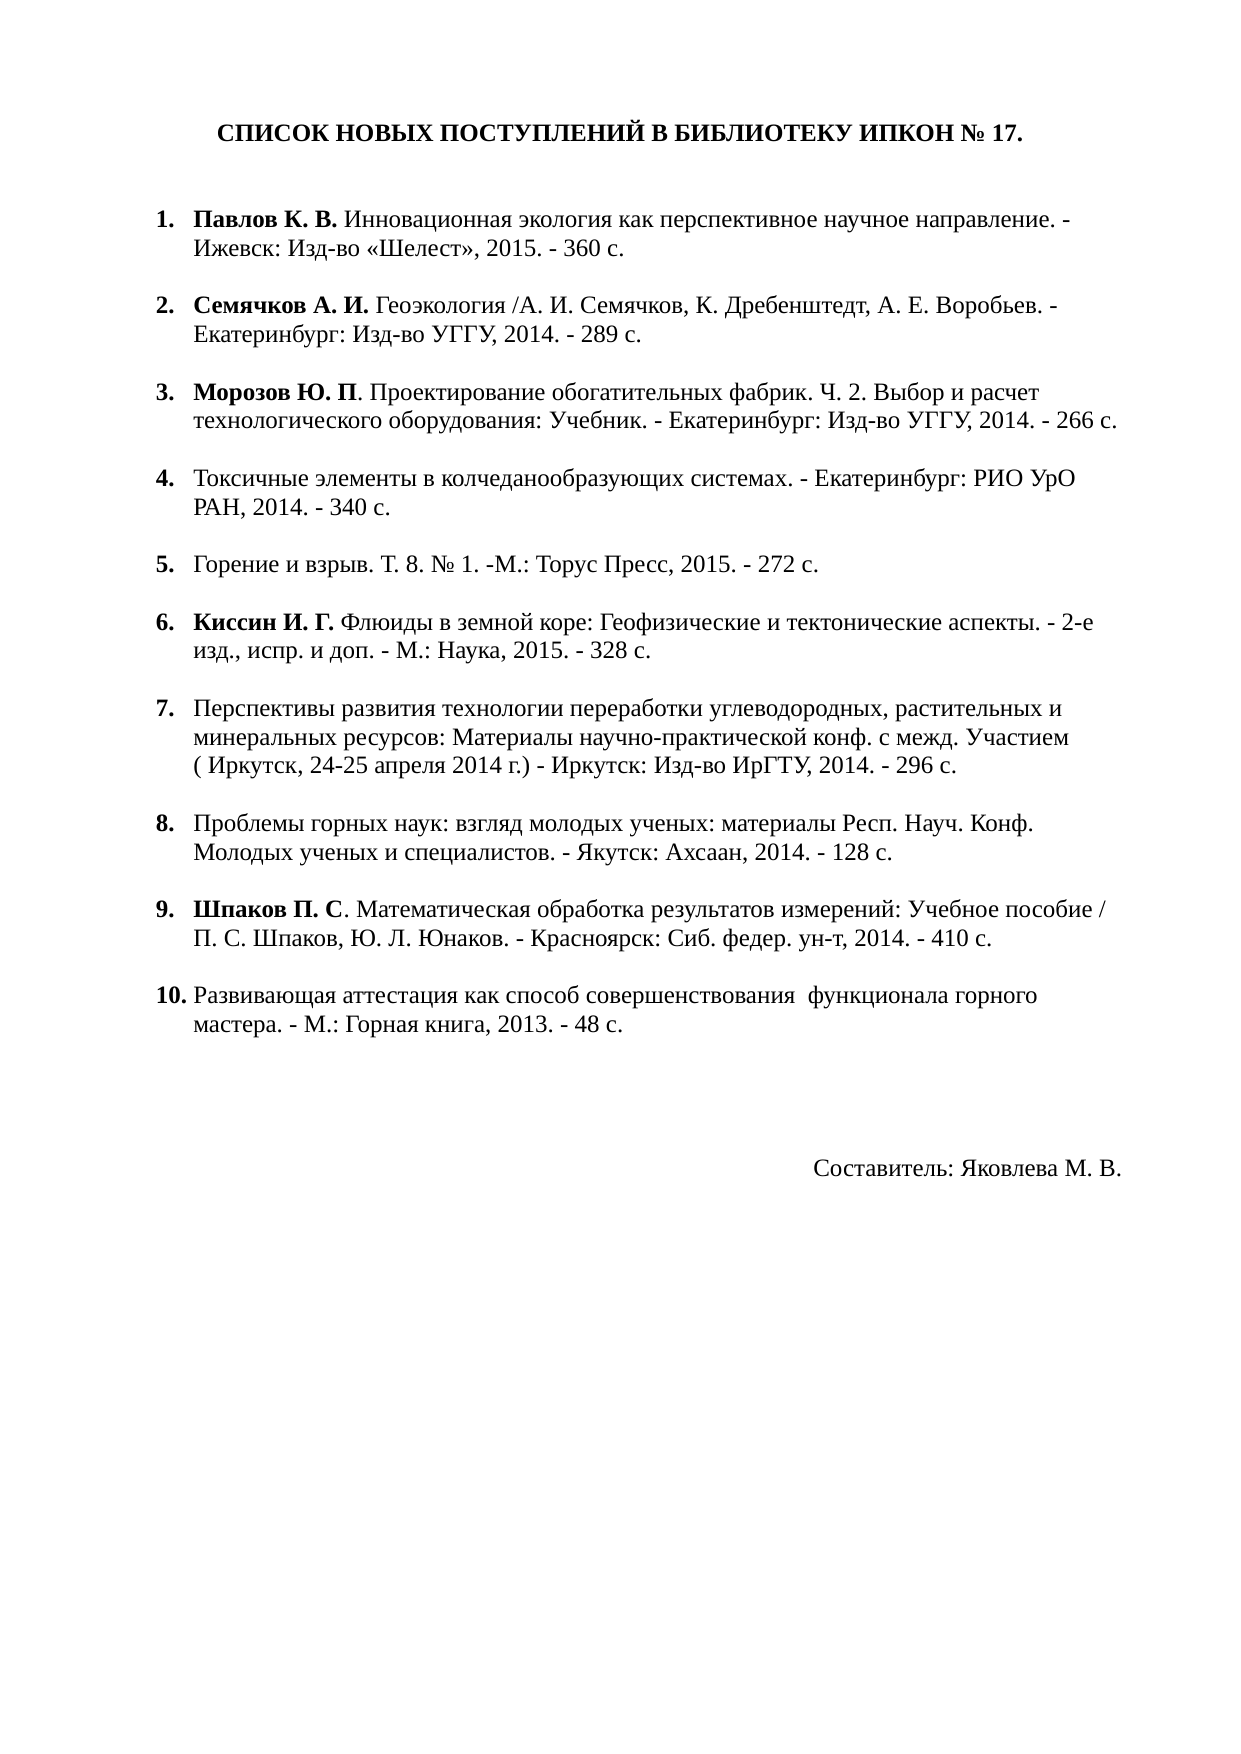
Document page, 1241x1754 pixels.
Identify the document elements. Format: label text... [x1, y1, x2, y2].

list Токсичные элементы в колчеданообразующих системах. - Екатеринбург: РИО УрО РАН, 2014. - 340 с. [156, 463, 1122, 521]
list Семячков А. И. Геоэкология /А. И. Семячков, К. Дребенштедт, А. Е. Воробьев. - Екатеринбург: Изд-во УГГУ, 2014. - 289 с. [156, 291, 1122, 348]
list Шпаков П. С. Математическая обработка результатов измерений: Учебное пособие / П. С. Шпаков, Ю. Л. Юнаков. - Красноярск: Сиб. федер. ун-т, 2014. - 410 с. [156, 894, 1122, 952]
list Киссин И. Г. Флюиды в земной коре: Геофизические и тектонические аспекты. - 2-е изд., испр. и доп. - М.: Наука, 2015. - 328 с. [156, 607, 1122, 664]
text Составитель: Яковлева М. В. [118, 1153, 1122, 1182]
list Павлов К. В. Инновационная экология как перспективное научное направление. - Ижевск: Изд-во «Шелест», 2015. - 360 с. [156, 204, 1122, 262]
list Перспективы развития технологии переработки углеводородных, растительных и минеральных ресурсов: Материалы научно-практической конф. с межд. Участием ( Иркутск, 24-25 апреля 2014 г.) - Иркутск: Изд-во ИрГТУ, 2014. - 296 с. [156, 693, 1122, 779]
list Горение и взрыв. Т. 8. № 1. -М.: Торус Пресс, 2015. - 272 с. [156, 549, 1122, 578]
text СПИСОК НОВЫХ ПОСТУПЛЕНИЙ В БИБЛИОТЕКУ ИПКОН № 17. [118, 118, 1122, 147]
list Проблемы горных наук: взгляд молодых ученых: материалы Респ. Науч. Конф. Молодых ученых и специалистов. - Якутск: Ахсаан, 2014. - 128 с. [156, 808, 1122, 866]
list Развивающая аттестация как способ совершенствования функционала горного мастера. - М.: Горная книга, 2013. - 48 с. [156, 981, 1122, 1038]
list Морозов Ю. П. Проектирование обогатительных фабрик. Ч. 2. Выбор и расчет технологического оборудования: Учебник. - Екатеринбург: Изд-во УГГУ, 2014. - 266 с. [156, 377, 1122, 434]
